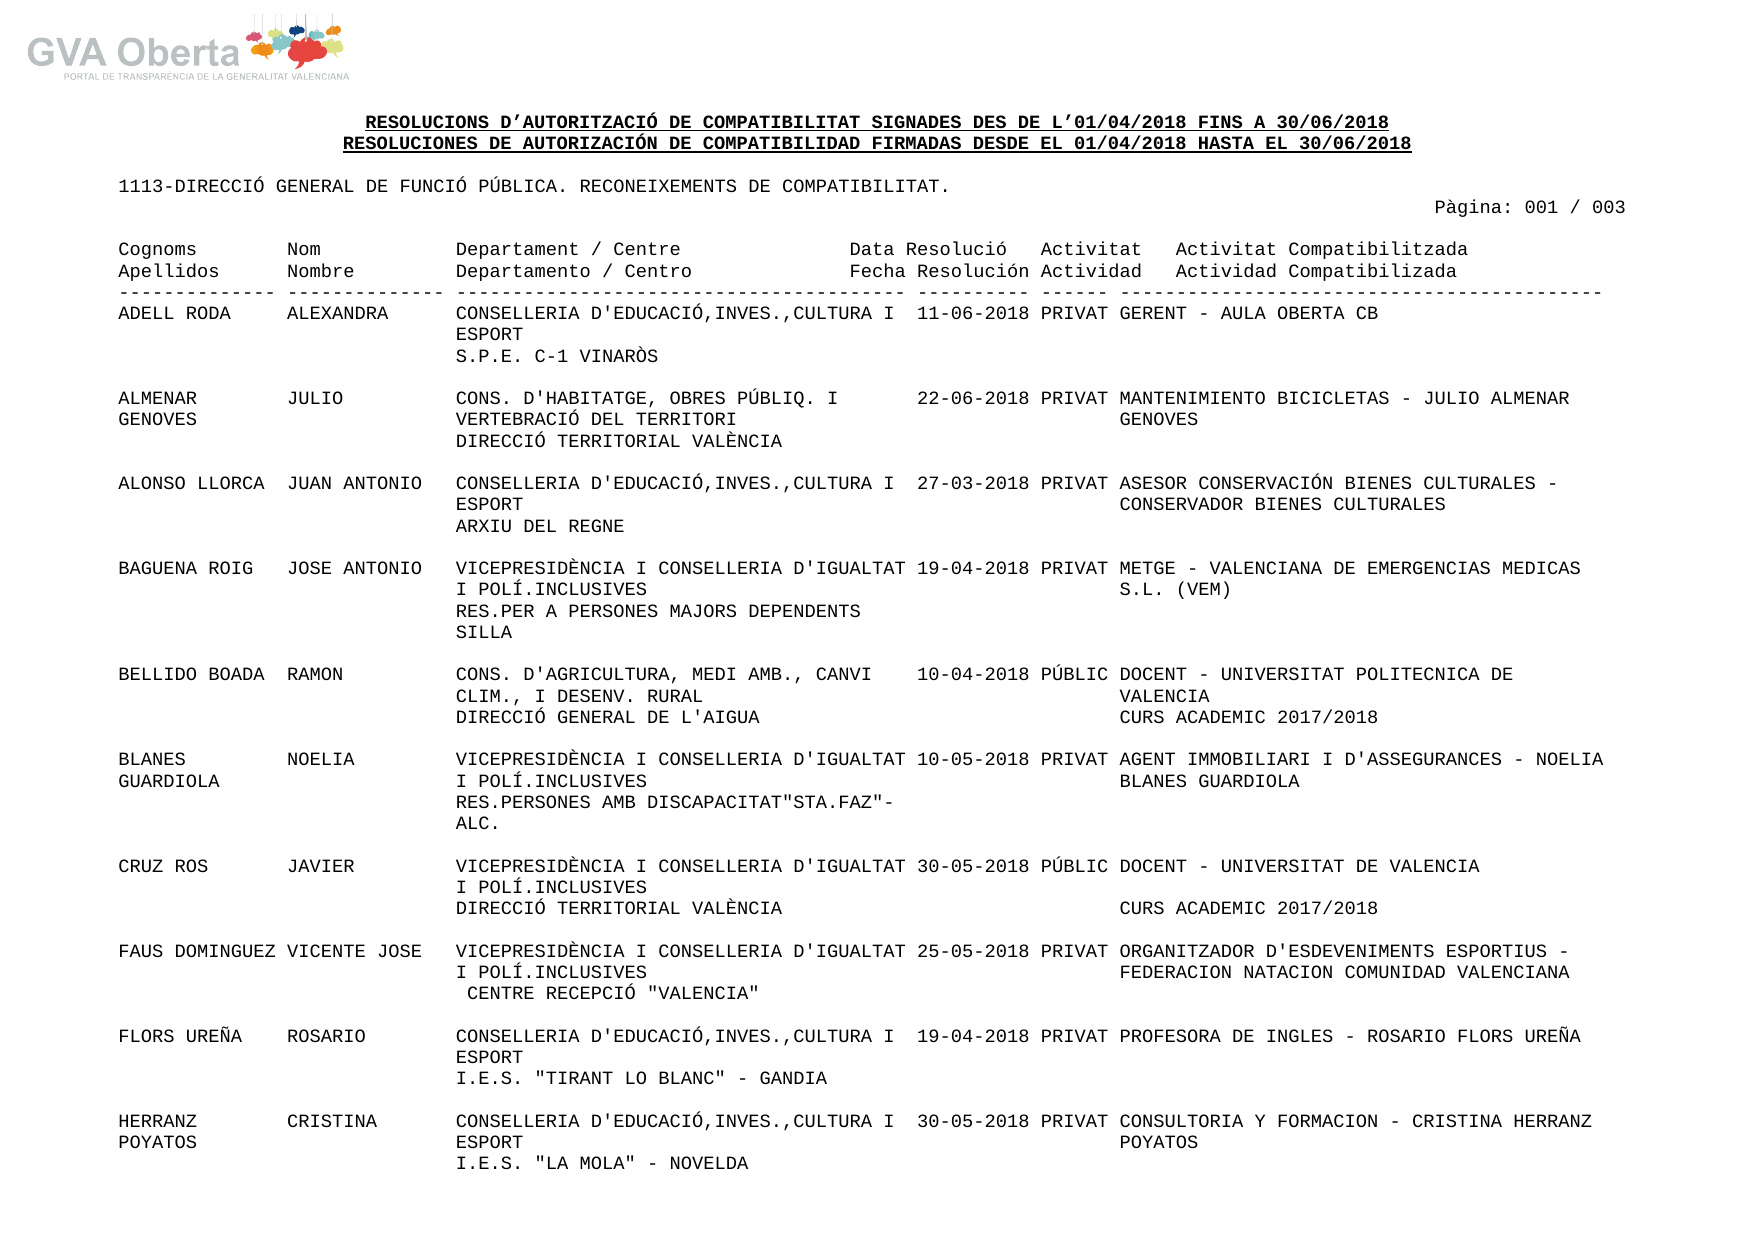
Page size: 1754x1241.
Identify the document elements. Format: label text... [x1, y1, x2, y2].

text CENTRE RECEPCIÓ "VALENCIA" [118, 984, 1636, 1005]
text 1113-DIRECCIÓ GENERAL DE FUNCIÓ PÚBLICA. RECONEIXEMENTS DE COMPATIBILITAT. [118, 176, 1636, 198]
text GENOVES VERTEBRACIÓ DEL TERRITORI GENOVES [118, 410, 1636, 431]
text -------------- -------------- ---------------------------------------- ---------- ------ ------------------------------------------- [118, 283, 1636, 304]
text I.E.S. "LA MOLA" - NOVELDA [118, 1154, 1636, 1175]
text ALMENAR JULIO CONS. D'HABITATGE, OBRES PÚBLIQ. I 22-06-2018 PRIVAT MANTENIMIENTO BICICLETAS - JULIO ALMENAR [118, 389, 1636, 410]
text HERRANZ CRISTINA CONSELLERIA D'EDUCACIÓ,INVES.,CULTURA I 30-05-2018 PRIVAT CONSULTORIA Y FORMACION - CRISTINA HERRANZ [118, 1111, 1636, 1133]
text DIRECCIÓ GENERAL DE L'AIGUA CURS ACADEMIC 2017/2018 [118, 708, 1636, 729]
text Cognoms Nom Departament / Centre Data Resolució Activitat Activitat Compatibilitzada [118, 240, 1636, 261]
text I POLÍ.INCLUSIVES FEDERACION NATACION COMUNIDAD VALENCIANA [118, 963, 1636, 984]
text ESPORT [118, 325, 1636, 346]
text ADELL RODA ALEXANDRA CONSELLERIA D'EDUCACIÓ,INVES.,CULTURA I 11-06-2018 PRIVAT GERENT - AULA OBERTA CB [118, 304, 1636, 325]
text SILLA [118, 623, 1636, 644]
text FAUS DOMINGUEZ VICENTE JOSE VICEPRESIDÈNCIA I CONSELLERIA D'IGUALTAT 25-05-2018 PRIVAT ORGANITZADOR D'ESDEVENIMENTS ESPORTIUS - [118, 941, 1636, 963]
picture [2, 1, 367, 101]
text CLIM., I DESENV. RURAL VALENCIA [118, 686, 1636, 708]
text BELLIDO BOADA RAMON CONS. D'AGRICULTURA, MEDI AMB., CANVI 10-04-2018 PÚBLIC DOCENT - UNIVERSITAT POLITECNICA DE [118, 665, 1636, 686]
text ESPORT CONSERVADOR BIENES CULTURALES [118, 495, 1636, 516]
text ALONSO LLORCA JUAN ANTONIO CONSELLERIA D'EDUCACIÓ,INVES.,CULTURA I 27-03-2018 PRIVAT ASESOR CONSERVACIÓN BIENES CULTURALES - [118, 474, 1636, 495]
text DIRECCIÓ TERRITORIAL VALÈNCIA CURS ACADEMIC 2017/2018 [118, 899, 1636, 920]
text ALC. [118, 814, 1636, 835]
text ARXIU DEL REGNE [118, 516, 1636, 538]
text GUARDIOLA I POLÍ.INCLUSIVES BLANES GUARDIOLA [118, 771, 1636, 793]
text CRUZ ROS JAVIER VICEPRESIDÈNCIA I CONSELLERIA D'IGUALTAT 30-05-2018 PÚBLIC DOCENT - UNIVERSITAT DE VALENCIA [118, 856, 1636, 878]
text S.P.E. C-1 VINARÒS [118, 346, 1636, 368]
text DIRECCIÓ TERRITORIAL VALÈNCIA [118, 431, 1636, 453]
text FLORS UREÑA ROSARIO CONSELLERIA D'EDUCACIÓ,INVES.,CULTURA I 19-04-2018 PRIVAT PROFESORA DE INGLES - ROSARIO FLORS UREÑA [118, 1026, 1636, 1048]
text RESOLUCIONES DE AUTORIZACIÓN DE COMPATIBILIDAD FIRMADAS DESDE EL 01/04/2018 HASTA EL 30/06/2018 [118, 134, 1636, 155]
text BLANES NOELIA VICEPRESIDÈNCIA I CONSELLERIA D'IGUALTAT 10-05-2018 PRIVAT AGENT IMMOBILIARI I D'ASSEGURANCES - NOELIA [118, 750, 1636, 771]
text BAGUENA ROIG JOSE ANTONIO VICEPRESIDÈNCIA I CONSELLERIA D'IGUALTAT 19-04-2018 PRIVAT METGE - VALENCIANA DE EMERGENCIAS MEDICAS [118, 559, 1636, 580]
text ESPORT [118, 1048, 1636, 1069]
text Apellidos Nombre Departamento / Centro Fecha Resolución Actividad Actividad Compatibilizada [118, 261, 1636, 283]
text RES.PER A PERSONES MAJORS DEPENDENTS [118, 601, 1636, 623]
text POYATOS ESPORT POYATOS [118, 1133, 1636, 1154]
text I.E.S. "TIRANT LO BLANC" - GANDIA [118, 1069, 1636, 1090]
text RESOLUCIONS D’AUTORITZACIÓ DE COMPATIBILITAT SIGNADES DES DE L’01/04/2018 FINS A 30/06/2018 [118, 113, 1636, 134]
text I POLÍ.INCLUSIVES [118, 878, 1636, 899]
text I POLÍ.INCLUSIVES S.L. (VEM) [118, 580, 1636, 601]
text RES.PERSONES AMB DISCAPACITAT"STA.FAZ"- [118, 793, 1636, 814]
text Pàgina: 001 / 003 [118, 198, 1636, 219]
